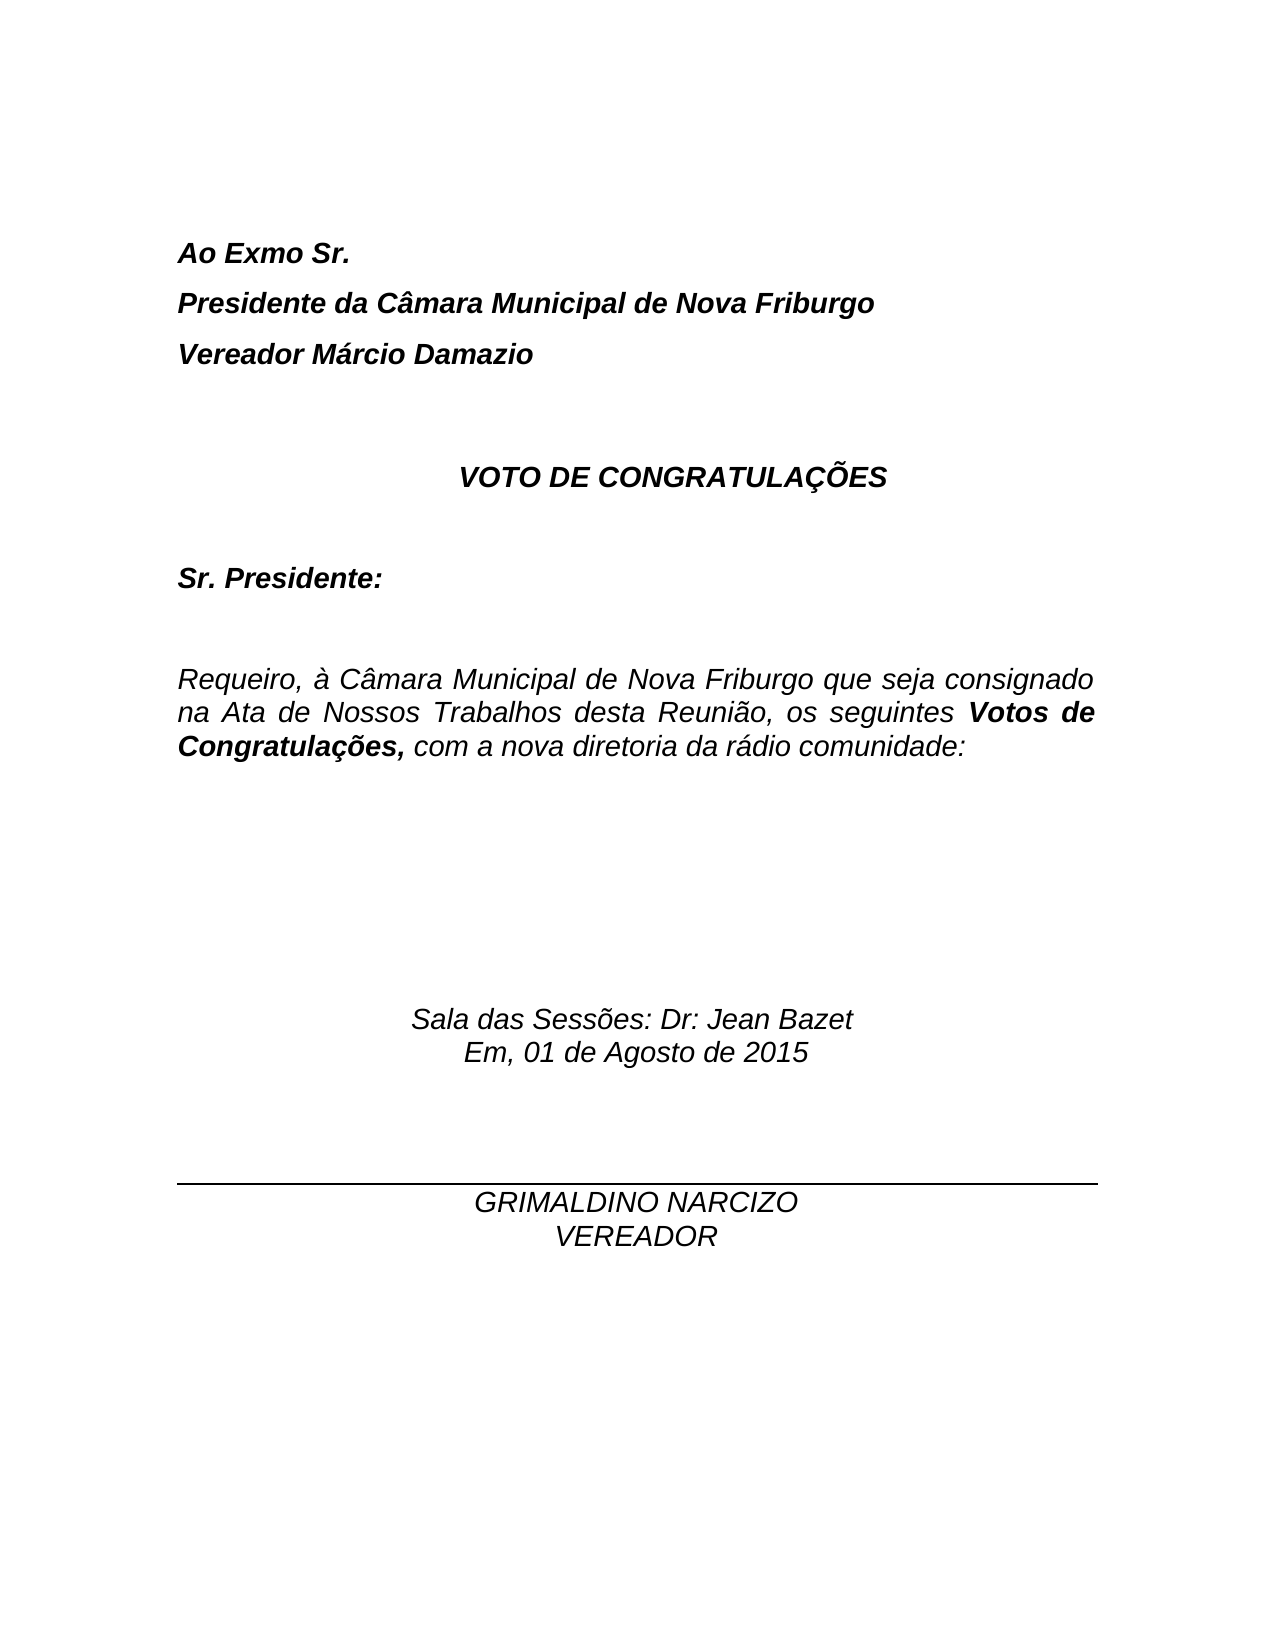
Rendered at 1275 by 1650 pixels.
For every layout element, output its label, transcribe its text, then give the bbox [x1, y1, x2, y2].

text Ao Exmo Sr. [177, 236, 1098, 270]
subtitle VOTO DE CONGRATULAÇÕES [251, 460, 1098, 494]
text Sala das Sessões: Dr: Jean Bazet [177, 1002, 1098, 1036]
text Em, 01 de Agosto de 2015 [177, 1036, 1098, 1069]
text Sr. Presidente: [177, 561, 1098, 594]
text Vereador Márcio Damazio [177, 337, 1098, 370]
text Requeiro, à Câmara Municipal de Nova Friburgo que seja consignado na Ata de Nossos Trabalhos desta Reunião, os seguintes Votos de Congratulações, com a nova diretoria da rádio comunidade: [177, 662, 1098, 762]
text GRIMALDINO NARCIZO [177, 1185, 1098, 1219]
text VEREADOR [177, 1219, 1098, 1252]
text Presidente da Câmara Municipal de Nova Friburgo [177, 287, 1098, 320]
